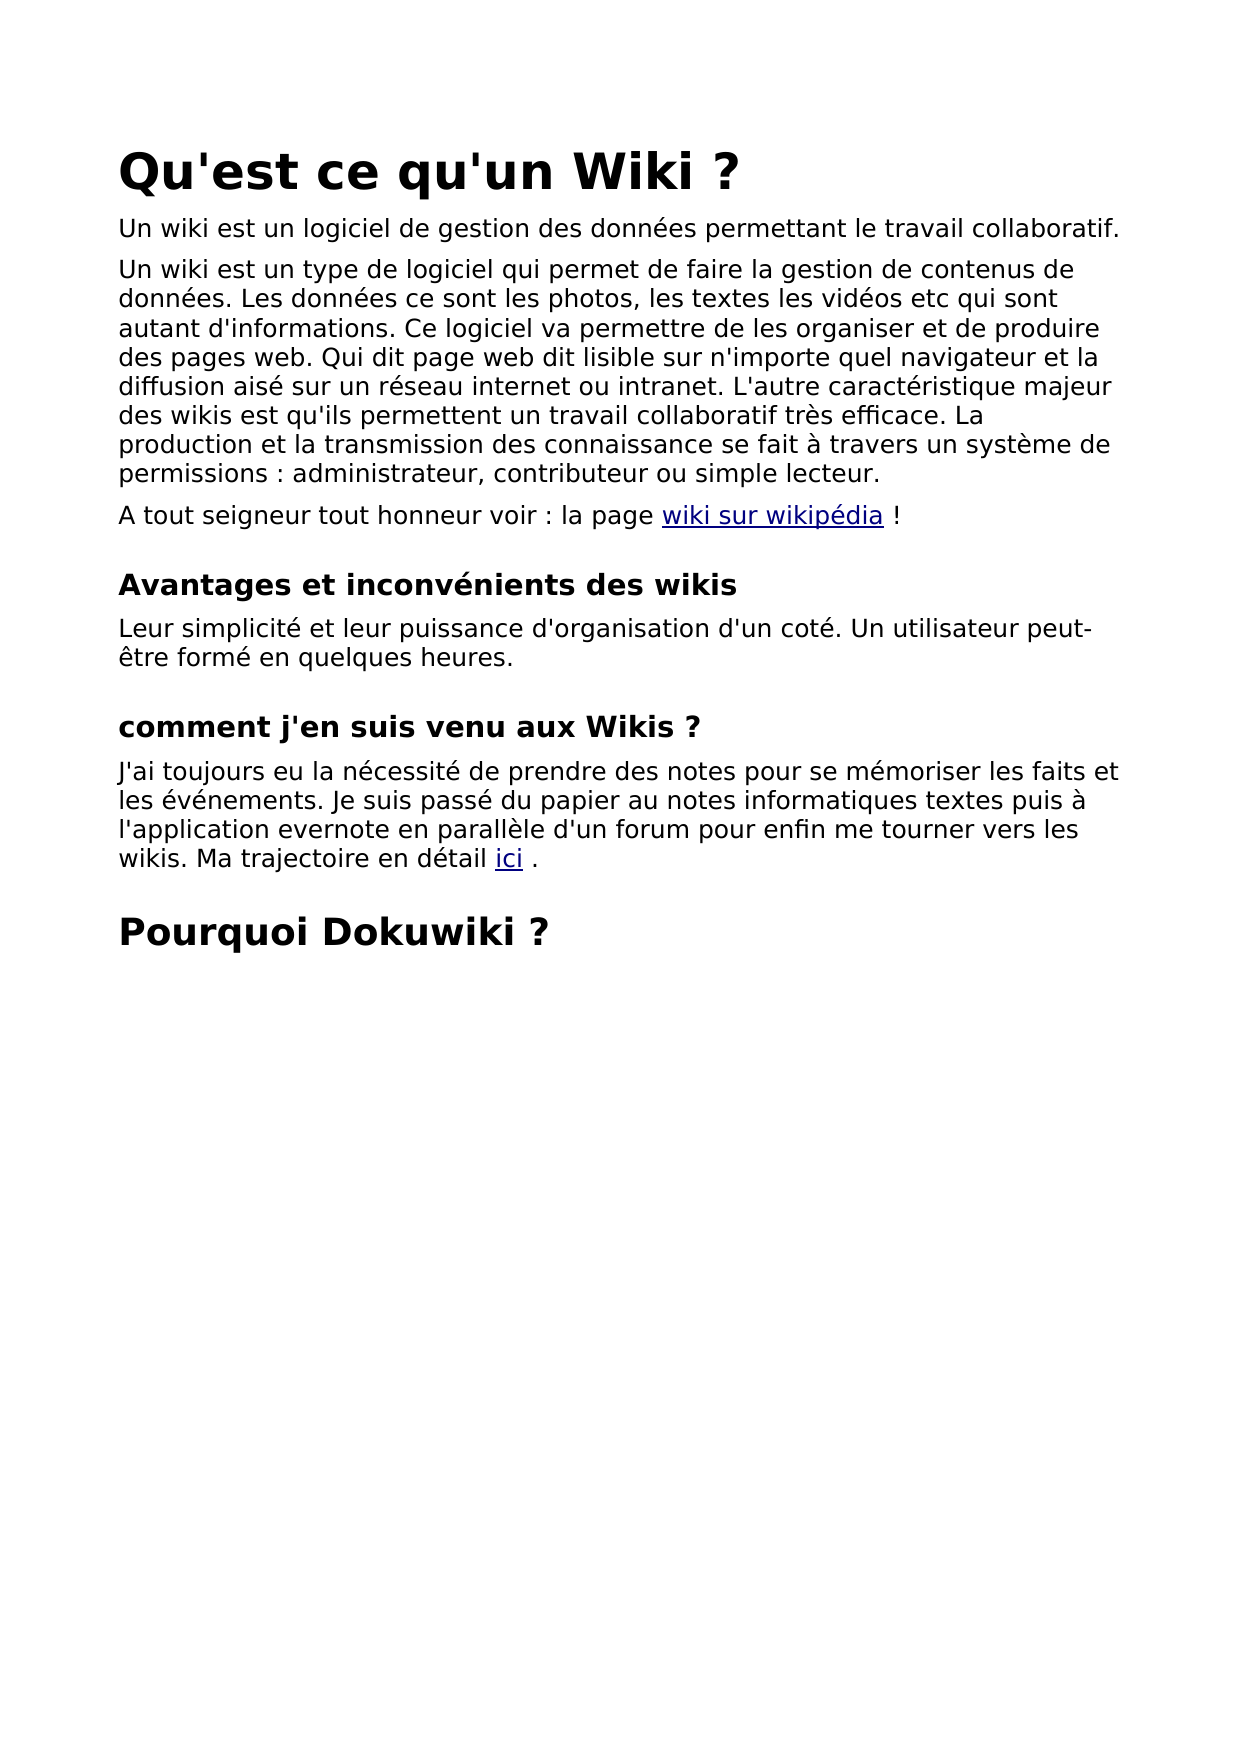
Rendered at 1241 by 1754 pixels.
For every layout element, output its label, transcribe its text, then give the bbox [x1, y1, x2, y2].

text Leur simplicité et leur puissance d'organisation d'un coté. Un utilisateur peut-être formé en quelques heures. [118, 614, 1122, 673]
subtitle Avantages et inconvénients des wikis [118, 568, 1122, 602]
text Un wiki est un type de logiciel qui permet de faire la gestion de contenus de données. Les données ce sont les photos, les textes les vidéos etc qui sont autant d'informations. Ce logiciel va permettre de les organiser et de produire des pages web. Qui dit page web dit lisible sur n'importe quel navigateur et la diffusion aisé sur un réseau internet ou intranet. L'autre caractéristique majeur des wikis est qu'ils permettent un travail collaboratif très efficace. La production et la transmission des connaissance se fait à travers un système de permissions : administrateur, contributeur ou simple lecteur. [118, 256, 1122, 489]
text A tout seigneur tout honneur voir : la page wiki sur wikipédia ! [118, 501, 1122, 531]
text Un wiki est un logiciel de gestion des données permettant le travail collaboratif. [118, 214, 1122, 243]
text J'ai toujours eu la nécessité de prendre des notes pour se mémoriser les faits et les événements. Je suis passé du papier au notes informatiques textes puis à l'application evernote en parallèle d'un forum pour enfin me tourner vers les wikis. Ma trajectoire en détail ici . [118, 757, 1122, 873]
subtitle comment j'en suis venu aux Wikis ? [118, 710, 1122, 744]
subtitle Qu'est ce qu'un Wiki ? [118, 143, 1122, 201]
subtitle Pourquoi Dokuwiki ? [118, 911, 1122, 954]
